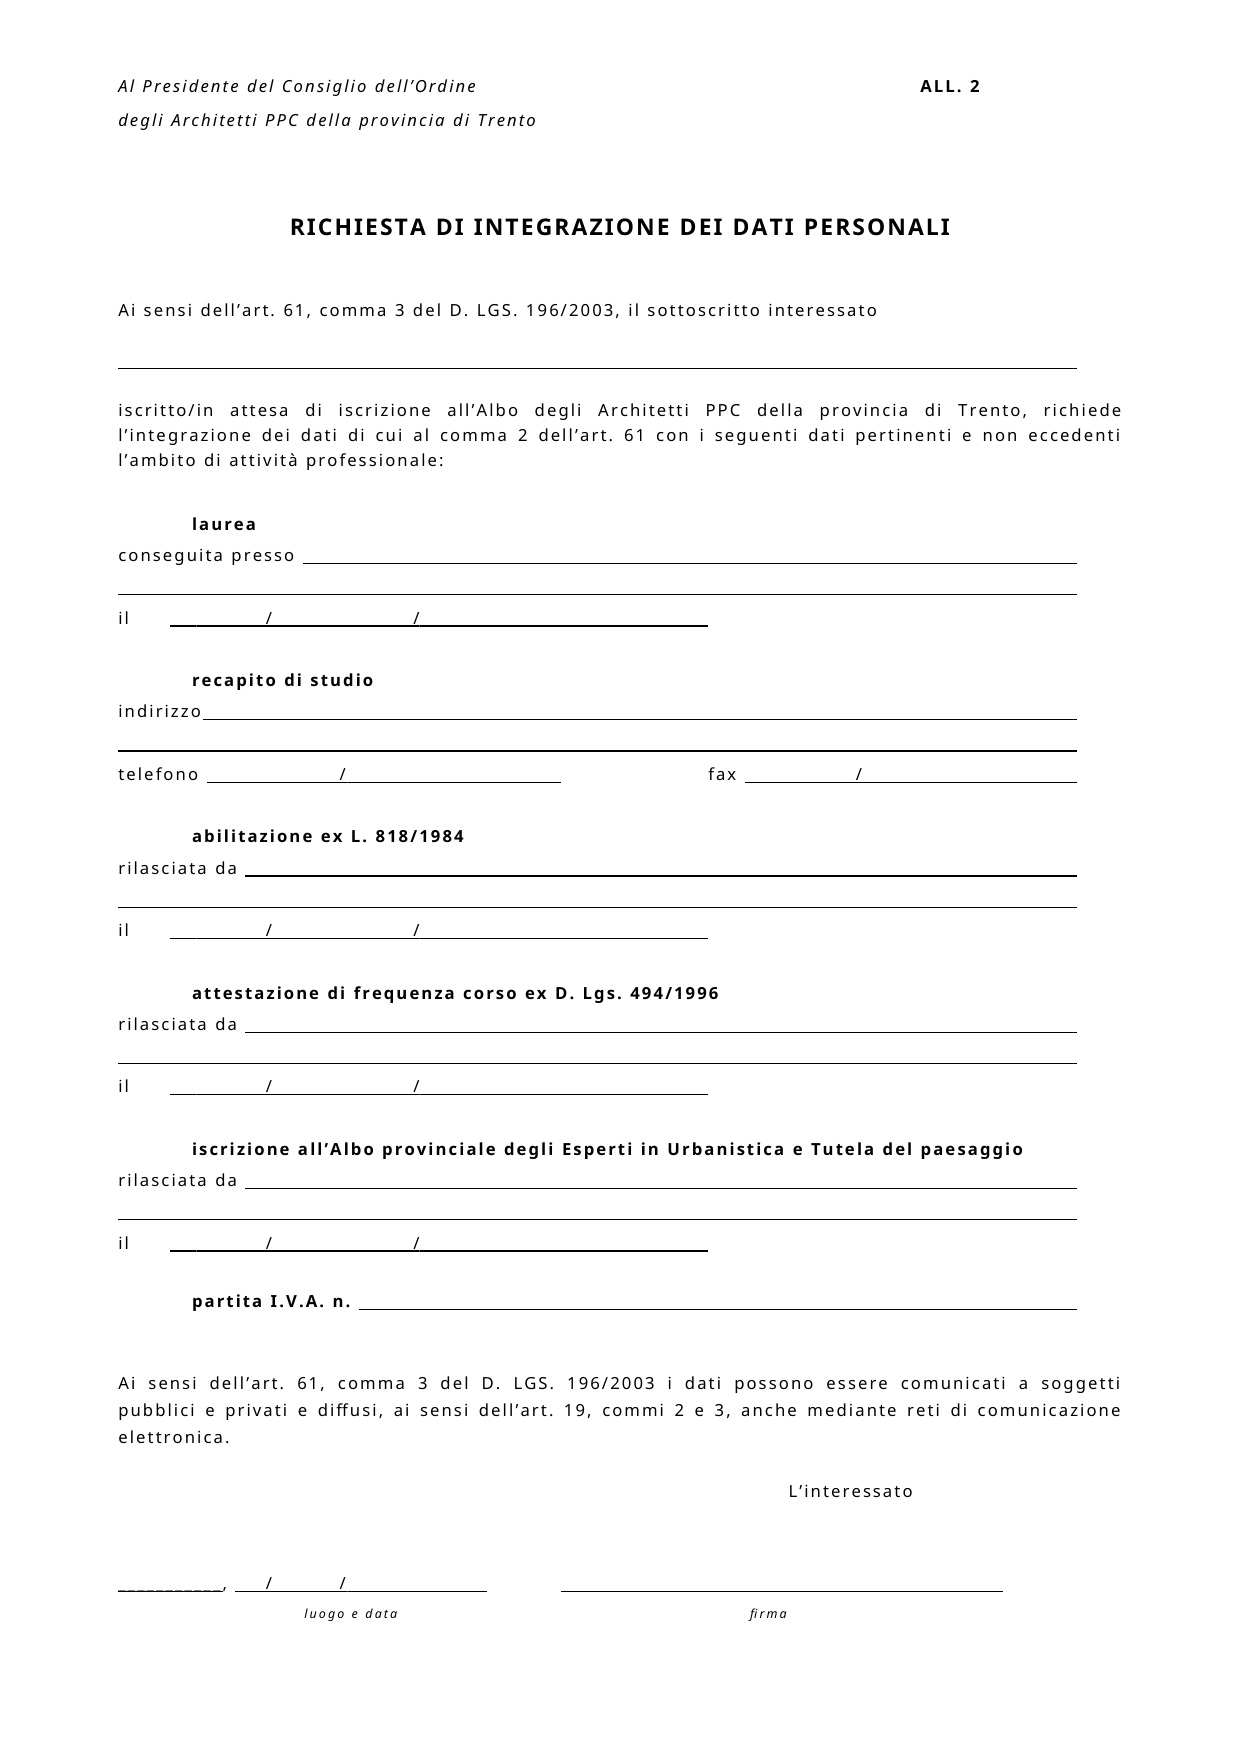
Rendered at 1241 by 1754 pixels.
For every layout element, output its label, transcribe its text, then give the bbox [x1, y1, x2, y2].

text Al Presidente del Consiglio dell’Ordine ALL. 2 [118, 75, 1122, 98]
text il / / [118, 599, 1122, 630]
text partita I.V.A. n. [118, 1282, 1122, 1314]
text il / / [118, 912, 1122, 943]
text RICHIESTA DI INTEGRAZIONE DEI DATI PERSONALI [118, 211, 1122, 242]
text iscrizione all’Albo provinciale degli Esperti in Urbanistica e Tutela del paesaggio [118, 1130, 1122, 1162]
text recapito di studio [118, 662, 1122, 693]
text rilasciata da [118, 1005, 1122, 1068]
text rilasciata da [118, 849, 1122, 912]
text rilasciata da [118, 1162, 1122, 1224]
text conseguita presso [118, 537, 1122, 599]
text il / / [118, 1224, 1122, 1255]
text attestazione di frequenza corso ex D. Lgs. 494/1996 [118, 974, 1122, 1005]
text iscritto/in attesa di iscrizione all’Albo degli Architetti PPC della provincia di Trento, richiede l’integrazione dei dati di cui al comma 2 dell’art. 61 con i seguenti dati pertinenti e non eccedenti l’ambito di attività professionale: [118, 396, 1122, 471]
text L’interessato [708, 1476, 1122, 1503]
text Ai sensi dell’art. 61, comma 3 del D. LGS. 196/2003, il sottoscritto interessato [118, 296, 1122, 321]
text abilitazione ex L. 818/1984 [118, 818, 1122, 849]
text telefono / fax / [118, 755, 1122, 787]
text ___________, / / [118, 1571, 1122, 1594]
text indirizzo [118, 693, 1122, 755]
text Ai sensi dell’art. 61, comma 3 del D. LGS. 196/2003 i dati possono essere comunicati a soggetti pubblici e privati e diffusi, ai sensi dell’art. 19, commi 2 e 3, anche mediante reti di comunicazione elettronica. [118, 1368, 1122, 1449]
text il / / [118, 1068, 1122, 1099]
text luogo e data firma [118, 1606, 1122, 1623]
text laurea [118, 505, 1122, 537]
text degli Architetti PPC della provincia di Trento [118, 109, 1122, 132]
